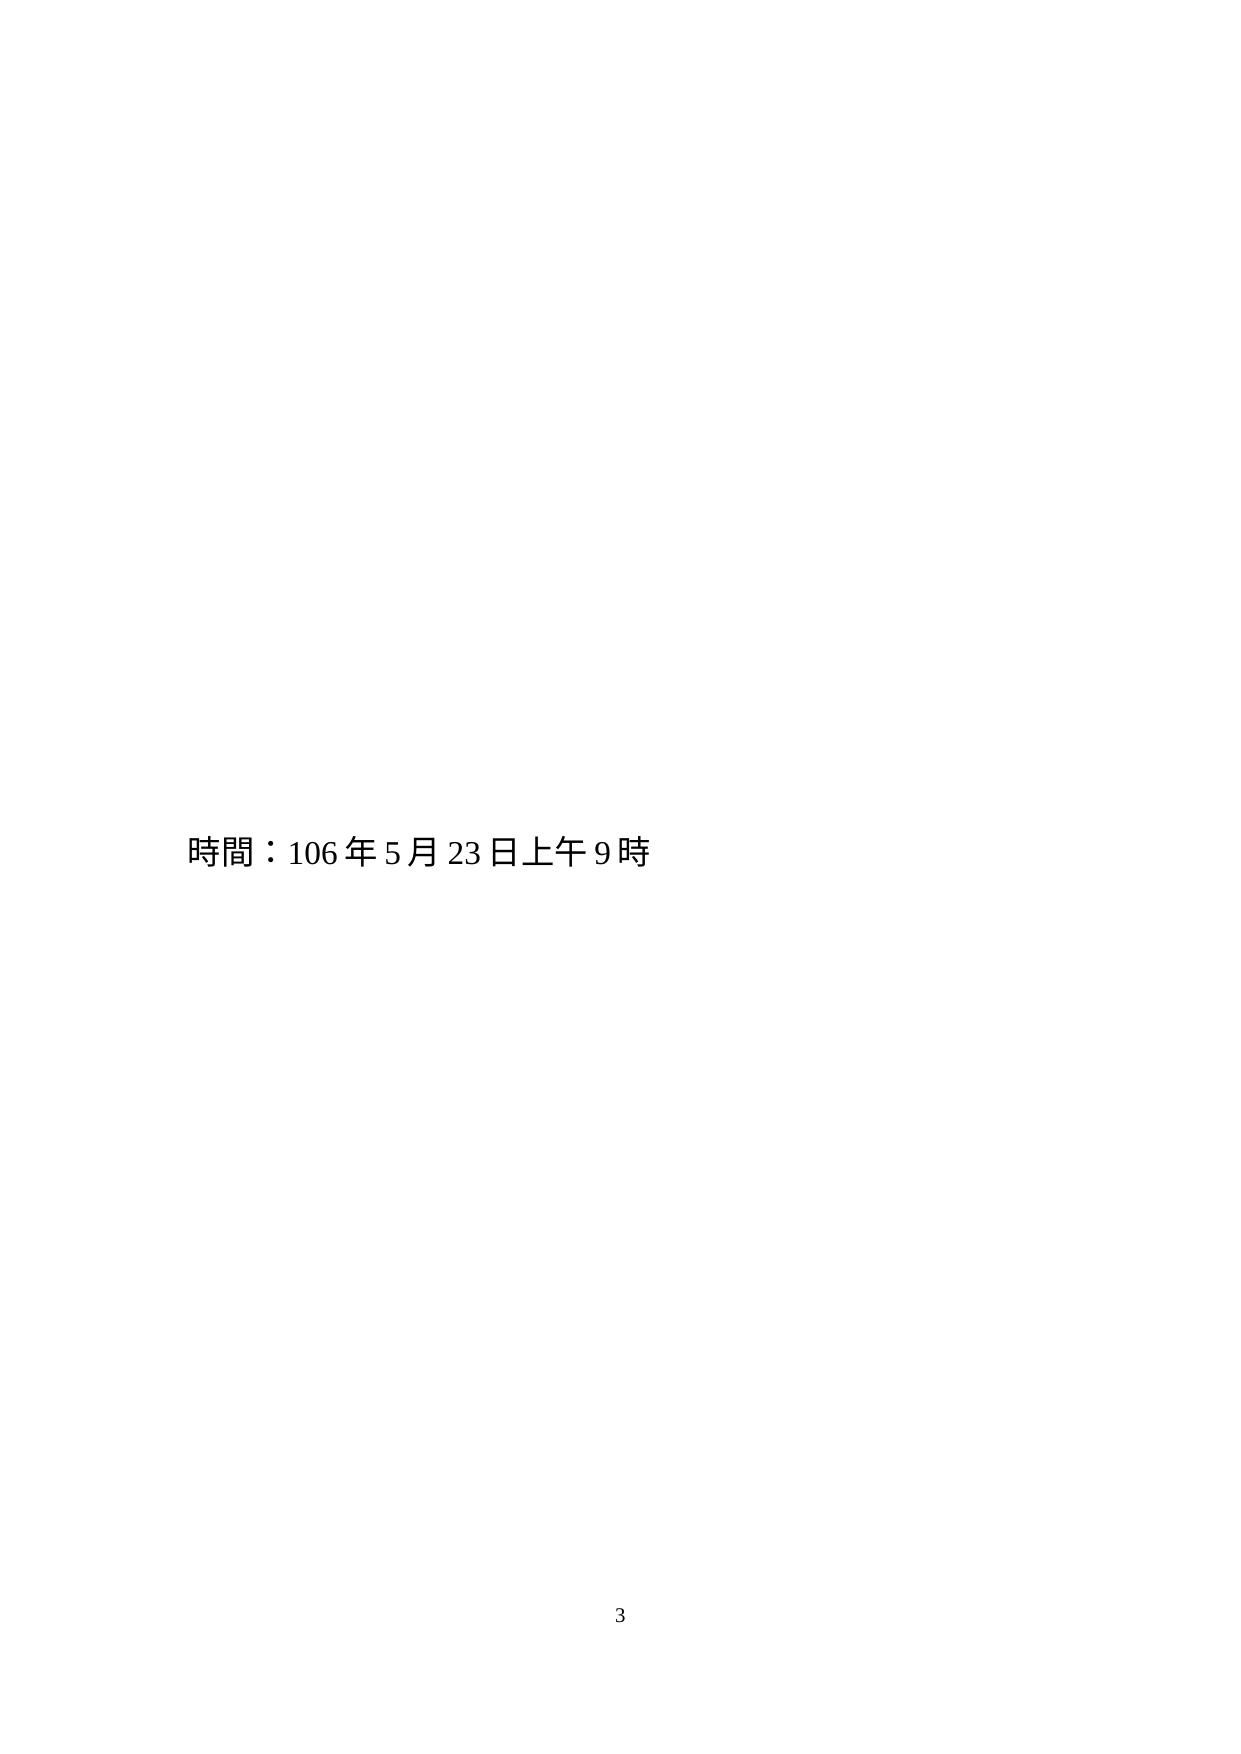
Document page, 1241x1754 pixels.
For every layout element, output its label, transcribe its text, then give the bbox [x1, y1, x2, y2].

text 時間：106年5月23日上午9時 [187, 814, 1053, 877]
